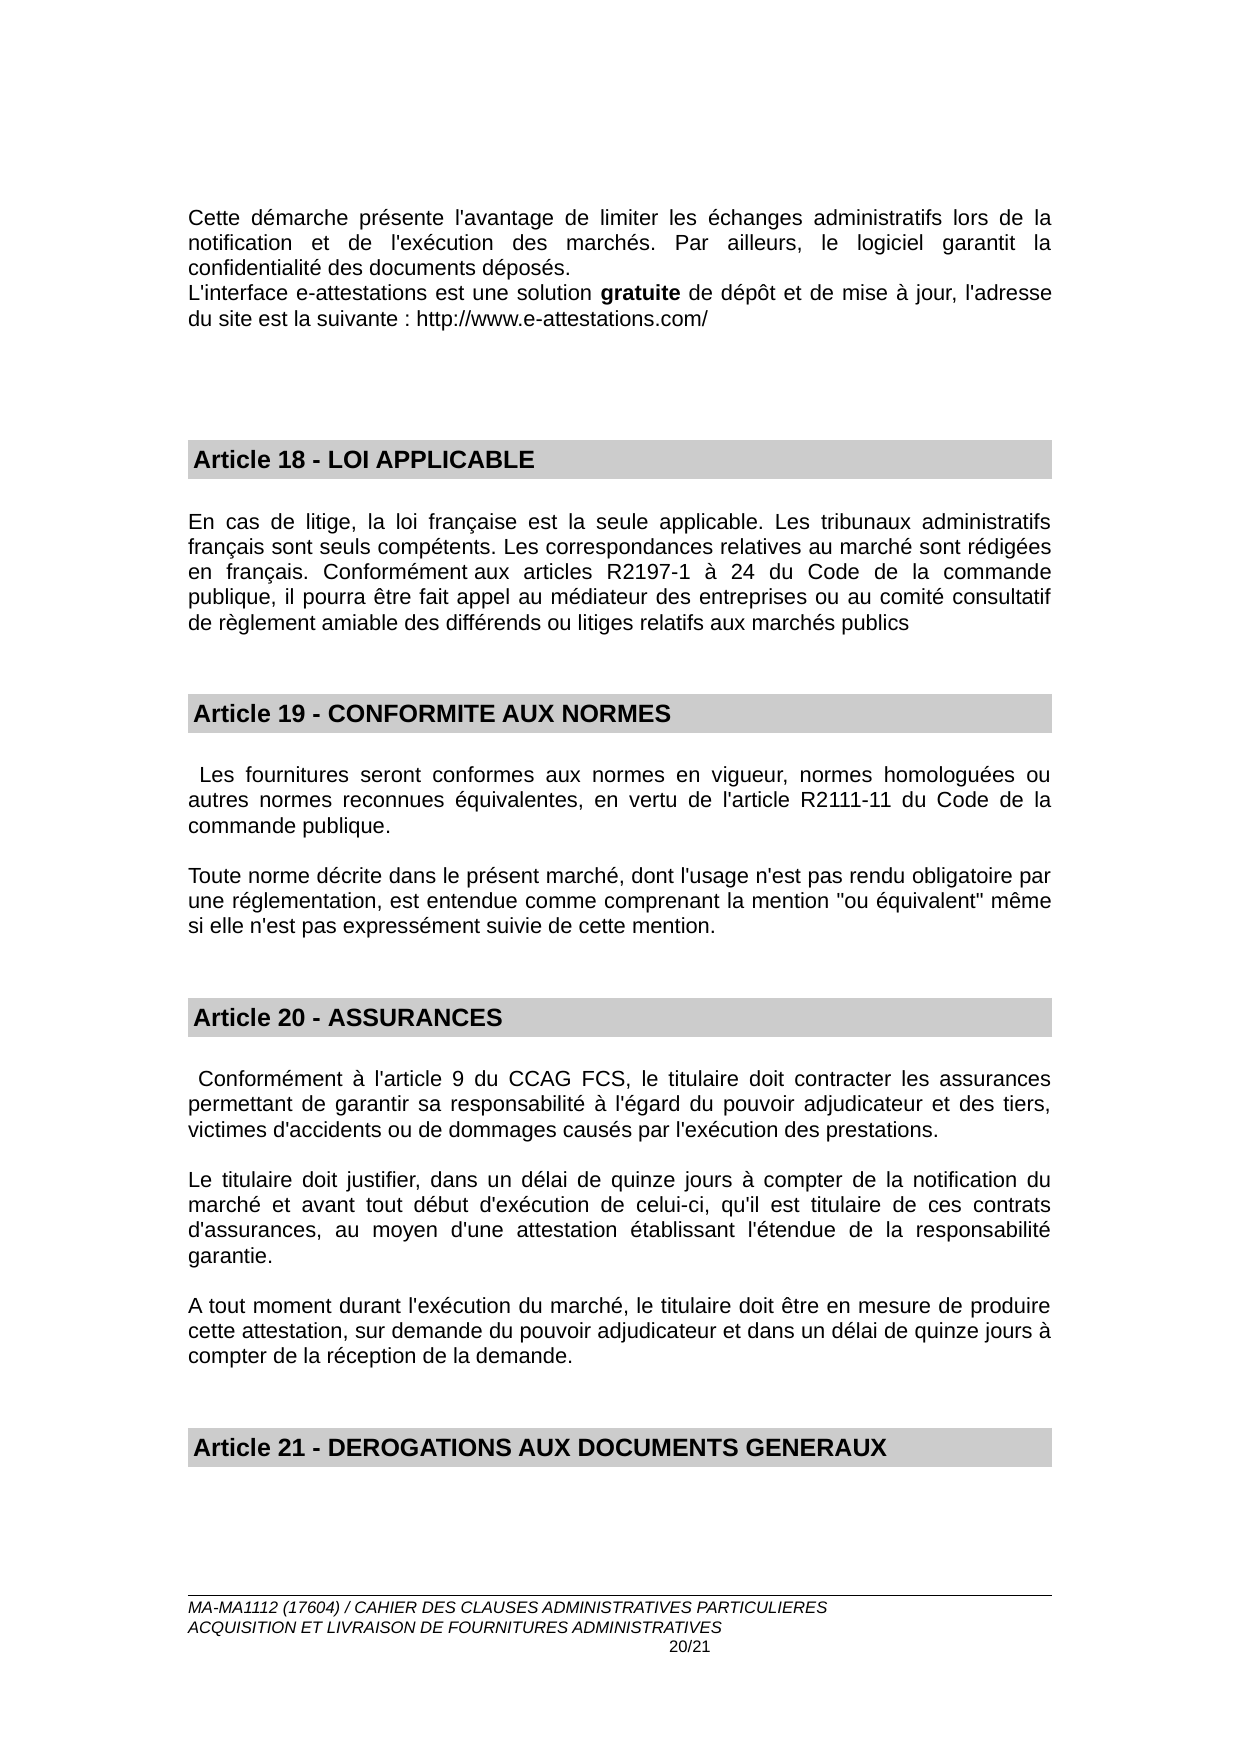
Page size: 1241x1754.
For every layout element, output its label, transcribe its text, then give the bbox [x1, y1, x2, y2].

text Toute norme décrite dans le présent marché, dont l'usage n'est pas rendu obligatoire par une réglementation, est entendue comme comprenant la mention "ou équivalent" même si elle n'est pas expressément suivie de cette mention. [188, 863, 1052, 938]
text Le titulaire doit justifier, dans un délai de quinze jours à compter de la notification du marché et avant tout début d'exécution de celui-ci, qu'il est titulaire de ces contrats d'assurances, au moyen d'une attestation établissant l'étendue de la responsabilité garantie. [188, 1167, 1052, 1268]
subtitle CONFORMITE AUX NORMES [190, 696, 1050, 730]
text Cette démarche présente l'avantage de limiter les échanges administratifs lors de la notification et de l'exécution des marchés. Par ailleurs, le logiciel garantit la confidentialité des documents déposés. [188, 204, 1052, 280]
text A tout moment durant l'exécution du marché, le titulaire doit être en mesure de produire cette attestation, sur demande du pouvoir adjudicateur et dans un délai de quinze jours à compter de la réception de la demande. [188, 1293, 1052, 1368]
subtitle LOI APPLICABLE [190, 442, 1050, 477]
text Conformément à l'article 9 du CCAG FCS, le titulaire doit contracter les assurances permettant de garantir sa responsabilité à l'égard du pouvoir adjudicateur et des tiers, victimes d'accidents ou de dommages causés par l'exécution des prestations. [188, 1066, 1052, 1142]
subtitle DEROGATIONS AUX DOCUMENTS GENERAUX [190, 1430, 1050, 1464]
text En cas de litige, la loi française est la seule applicable. Les tribunaux administratifs français sont seuls compétents. Les correspondances relatives au marché sont rédigées en français. Conformément aux articles R2197-1 à 24 du Code de la commande publique, il pourra être fait appel au médiateur des entreprises ou au comité consultatif de règlement amiable des différends ou litiges relatifs aux marchés publics [188, 508, 1052, 634]
text L'interface e-attestations est une solution gratuite de dépôt et de mise à jour, l'adresse du site est la suivante : http://www.e-attestations.com/ [188, 280, 1052, 331]
text Les fournitures seront conformes aux normes en vigueur, normes homologuées ou autres normes reconnues équivalentes, en vertu de l'article R2111-11 du Code de la commande publique. [188, 762, 1052, 838]
subtitle ASSURANCES [190, 1000, 1050, 1034]
